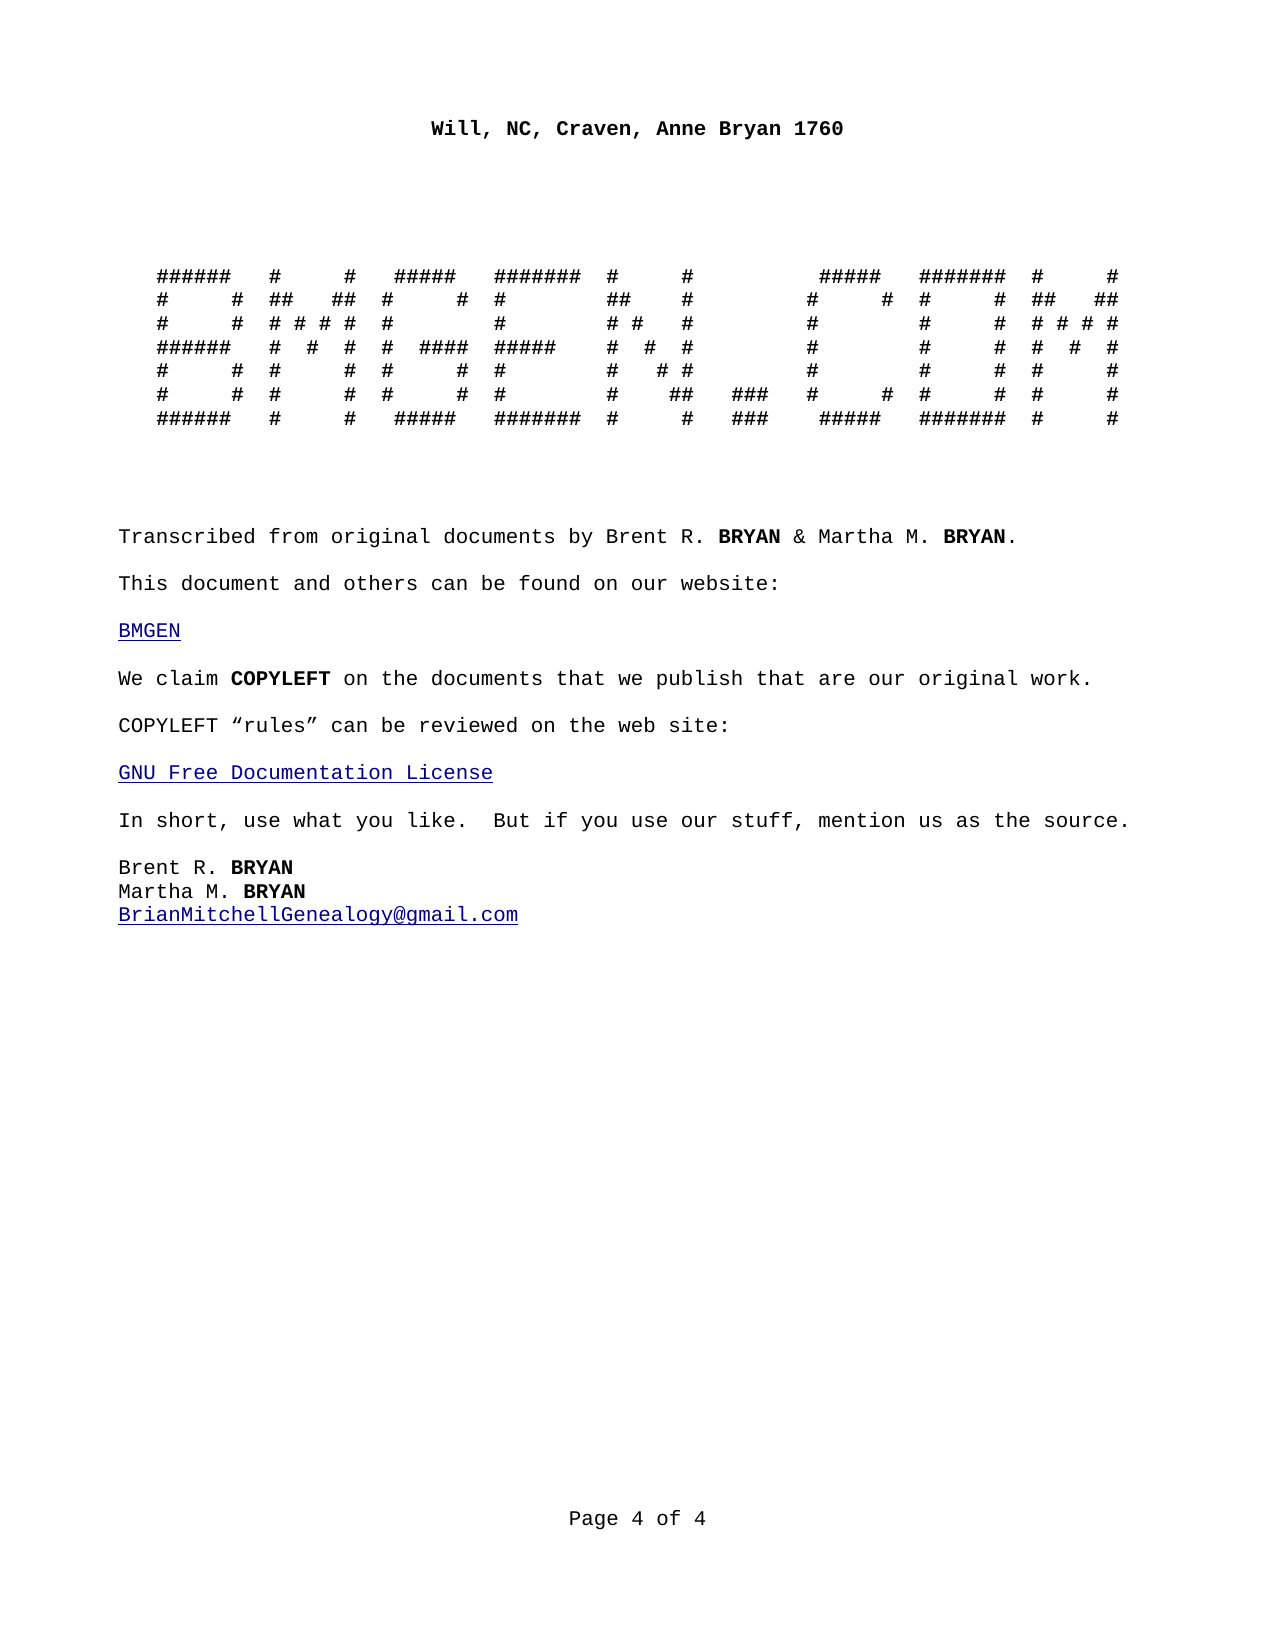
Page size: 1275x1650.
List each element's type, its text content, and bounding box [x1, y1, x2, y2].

text ###### # # # # #### ##### # # # # # # # # # [118, 337, 1157, 360]
text In short, use what you like. But if you use our stuff, mention us as the source. [118, 810, 1157, 833]
text BMGEN [118, 621, 1157, 644]
text Transcribed from original documents by Brent R. Bryan & Martha M. Bryan. [118, 526, 1157, 549]
text GNU Free Documentation License [118, 762, 1157, 786]
text ###### # # ##### ####### # # ### ##### ####### # # [118, 408, 1157, 431]
text ###### # # ##### ####### # # ##### ####### # # [118, 266, 1157, 289]
text COPYLEFT “rules” can be reviewed on the web site: [118, 715, 1157, 739]
text # # # # # # # # # # # # # # # # # # [118, 313, 1157, 337]
text We claim COPYLEFT on the documents that we publish that are our original work. [118, 668, 1157, 691]
text # # # # # # # # ## ### # # # # # # [118, 384, 1157, 408]
text Martha M. Bryan [118, 881, 1157, 904]
text This document and others can be found on our website: [118, 573, 1157, 597]
text BrianMitchellGenealogy@gmail.com [118, 904, 1157, 928]
text # # # # # # # # # # # # # # # [118, 360, 1157, 384]
text Brent R. Bryan [118, 857, 1157, 881]
text # # ## ## # # # ## # # # # # ## ## [118, 289, 1157, 313]
